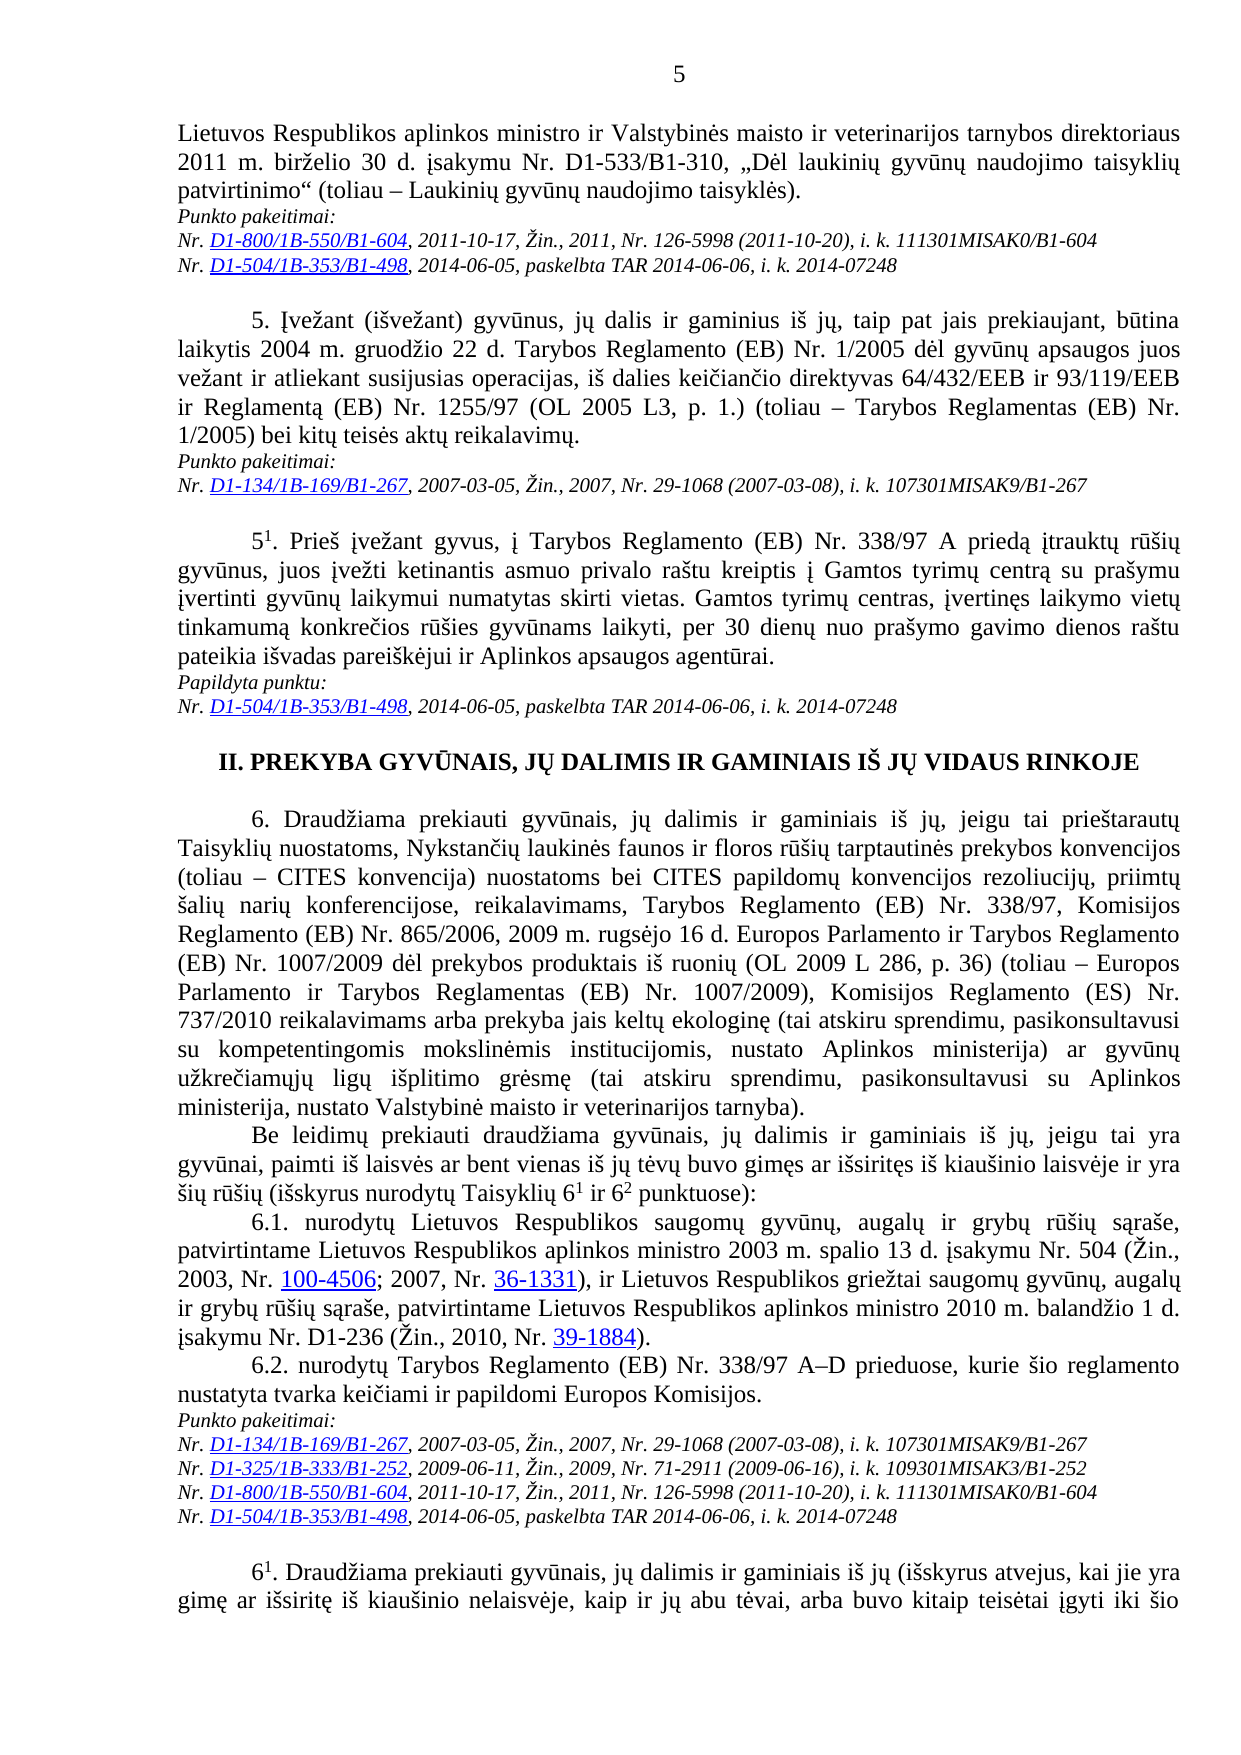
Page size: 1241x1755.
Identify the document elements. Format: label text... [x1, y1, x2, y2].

text Nr. D1-134/1B-169/B1-267, 2007-03-05, Žin., 2007, Nr. 29-1068 (2007-03-08), i. k. 107301MISAK9/B1-267 [177, 1432, 1181, 1456]
text II. prekyba gyvūnais, jų dalimis ir gaminiais iš jų vidaus rinkoje [177, 747, 1181, 775]
text Nr. D1-504/1B-353/B1-498, 2014-06-05, paskelbta TAR 2014-06-06, i. k. 2014-07248 [177, 1504, 1181, 1528]
text Lietuvos Respublikos aplinkos ministro ir Valstybinės maisto ir veterinarijos tarnybos direktoriaus 2011 m. birželio 30 d. įsakymu Nr. D1-533/B1-310, „Dėl laukinių gyvūnų naudojimo taisyklių patvirtinimo“ (toliau – Laukinių gyvūnų naudojimo taisyklės). [177, 118, 1181, 204]
text 5. Įvežant (išvežant) gyvūnus, jų dalis ir gaminius iš jų, taip pat jais prekiaujant, būtina laikytis 2004 m. gruodžio 22 d. Tarybos Reglamento (EB) Nr. 1/2005 dėl gyvūnų apsaugos juos vežant ir atliekant susijusias operacijas, iš dalies keičiančio direktyvas 64/432/EEB ir 93/119/EEB ir Reglamentą (EB) Nr. 1255/97 (OL 2005 L3, p. 1.) (toliau – Tarybos Reglamentas (EB) Nr. 1/2005) bei kitų teisės aktų reikalavimų. [177, 305, 1181, 449]
text 6.2. nurodytų Tarybos Reglamento (EB) Nr. 338/97 A–D prieduose, kurie šio reglamento nustatyta tvarka keičiami ir papildomi Europos Komisijos. [177, 1350, 1181, 1408]
text Nr. D1-134/1B-169/B1-267, 2007-03-05, Žin., 2007, Nr. 29-1068 (2007-03-08), i. k. 107301MISAK9/B1-267 [177, 473, 1181, 497]
text Nr. D1-325/1B-333/B1-252, 2009-06-11, Žin., 2009, Nr. 71-2911 (2009-06-16), i. k. 109301MISAK3/B1-252 [177, 1456, 1181, 1480]
text Nr. D1-800/1B-550/B1-604, 2011-10-17, Žin., 2011, Nr. 126-5998 (2011-10-20), i. k. 111301MISAK0/B1-604 [177, 1480, 1181, 1504]
text Punkto pakeitimai: [177, 1408, 1181, 1432]
text 6. Draudžiama prekiauti gyvūnais, jų dalimis ir gaminiais iš jų, jeigu tai prieštarautų Taisyklių nuostatoms, Nykstančių laukinės faunos ir floros rūšių tarptautinės prekybos konvencijos (toliau – CITES konvencija) nuostatoms bei CITES papildomų konvencijos rezoliucijų, priimtų šalių narių konferencijose, reikalavimams, Tarybos Reglamento (EB) Nr. 338/97, Komisijos Reglamento (EB) Nr. 865/2006, 2009 m. rugsėjo 16 d. Europos Parlamento ir Tarybos Reglamento (EB) Nr. 1007/2009 dėl prekybos produktais iš ruonių (OL 2009 L 286, p. 36) (toliau – Europos Parlamento ir Tarybos Reglamentas (EB) Nr. 1007/2009), Komisijos Reglamento (ES) Nr. 737/2010 reikalavimams arba prekyba jais keltų ekologinę (tai atskiru sprendimu, pasikonsultavusi su kompetentingomis mokslinėmis institucijomis, nustato Aplinkos ministerija) ar gyvūnų užkrečiamųjų ligų išplitimo grėsmę (tai atskiru sprendimu, pasikonsultavusi su Aplinkos ministerija, nustato Valstybinė maisto ir veterinarijos tarnyba). [177, 804, 1181, 1120]
text Punkto pakeitimai: [177, 449, 1181, 473]
text Nr. D1-504/1B-353/B1-498, 2014-06-05, paskelbta TAR 2014-06-06, i. k. 2014-07248 [177, 694, 1181, 718]
text 6.1. nurodytų Lietuvos Respublikos saugomų gyvūnų, augalų ir grybų rūšių sąraše, patvirtintame Lietuvos Respublikos aplinkos ministro 2003 m. spalio 13 d. įsakymu Nr. 504 (Žin., 2003, Nr. 100-4506; 2007, Nr. 36-1331), ir Lietuvos Respublikos griežtai saugomų gyvūnų, augalų ir grybų rūšių sąraše, patvirtintame Lietuvos Respublikos aplinkos ministro 2010 m. balandžio 1 d. įsakymu Nr. D1-236 (Žin., 2010, Nr. 39-1884). [177, 1207, 1181, 1350]
text Papildyta punktu: [177, 670, 1181, 694]
text Be leidimų prekiauti draudžiama gyvūnais, jų dalimis ir gaminiais iš jų, jeigu tai yra gyvūnai, paimti iš laisvės ar bent vienas iš jų tėvų buvo gimęs ar išsiritęs iš kiaušinio laisvėje ir yra šių rūšių (išskyrus nurodytų Taisyklių 61 ir 62 punktuose): [177, 1120, 1181, 1207]
text Punkto pakeitimai: [177, 204, 1181, 228]
text 51. Prieš įvežant gyvus, į Tarybos Reglamento (EB) Nr. 338/97 A priedą įtrauktų rūšių gyvūnus, juos įvežti ketinantis asmuo privalo raštu kreiptis į Gamtos tyrimų centrą su prašymu įvertinti gyvūnų laikymui numatytas skirti vietas. Gamtos tyrimų centras, įvertinęs laikymo vietų tinkamumą konkrečios rūšies gyvūnams laikyti, per 30 dienų nuo prašymo gavimo dienos raštu pateikia išvadas pareiškėjui ir Aplinkos apsaugos agentūrai. [177, 526, 1181, 670]
text Nr. D1-504/1B-353/B1-498, 2014-06-05, paskelbta TAR 2014-06-06, i. k. 2014-07248 [177, 252, 1181, 277]
text 61. Draudžiama prekiauti gyvūnais, jų dalimis ir gaminiais iš jų (išskyrus atvejus, kai jie yra gimę ar išsiritę iš kiaušinio nelaisvėje, kaip ir jų abu tėvai, arba buvo kitaip teisėtai įgyti iki šio [177, 1557, 1181, 1614]
text Nr. D1-800/1B-550/B1-604, 2011-10-17, Žin., 2011, Nr. 126-5998 (2011-10-20), i. k. 111301MISAK0/B1-604 [177, 228, 1181, 252]
